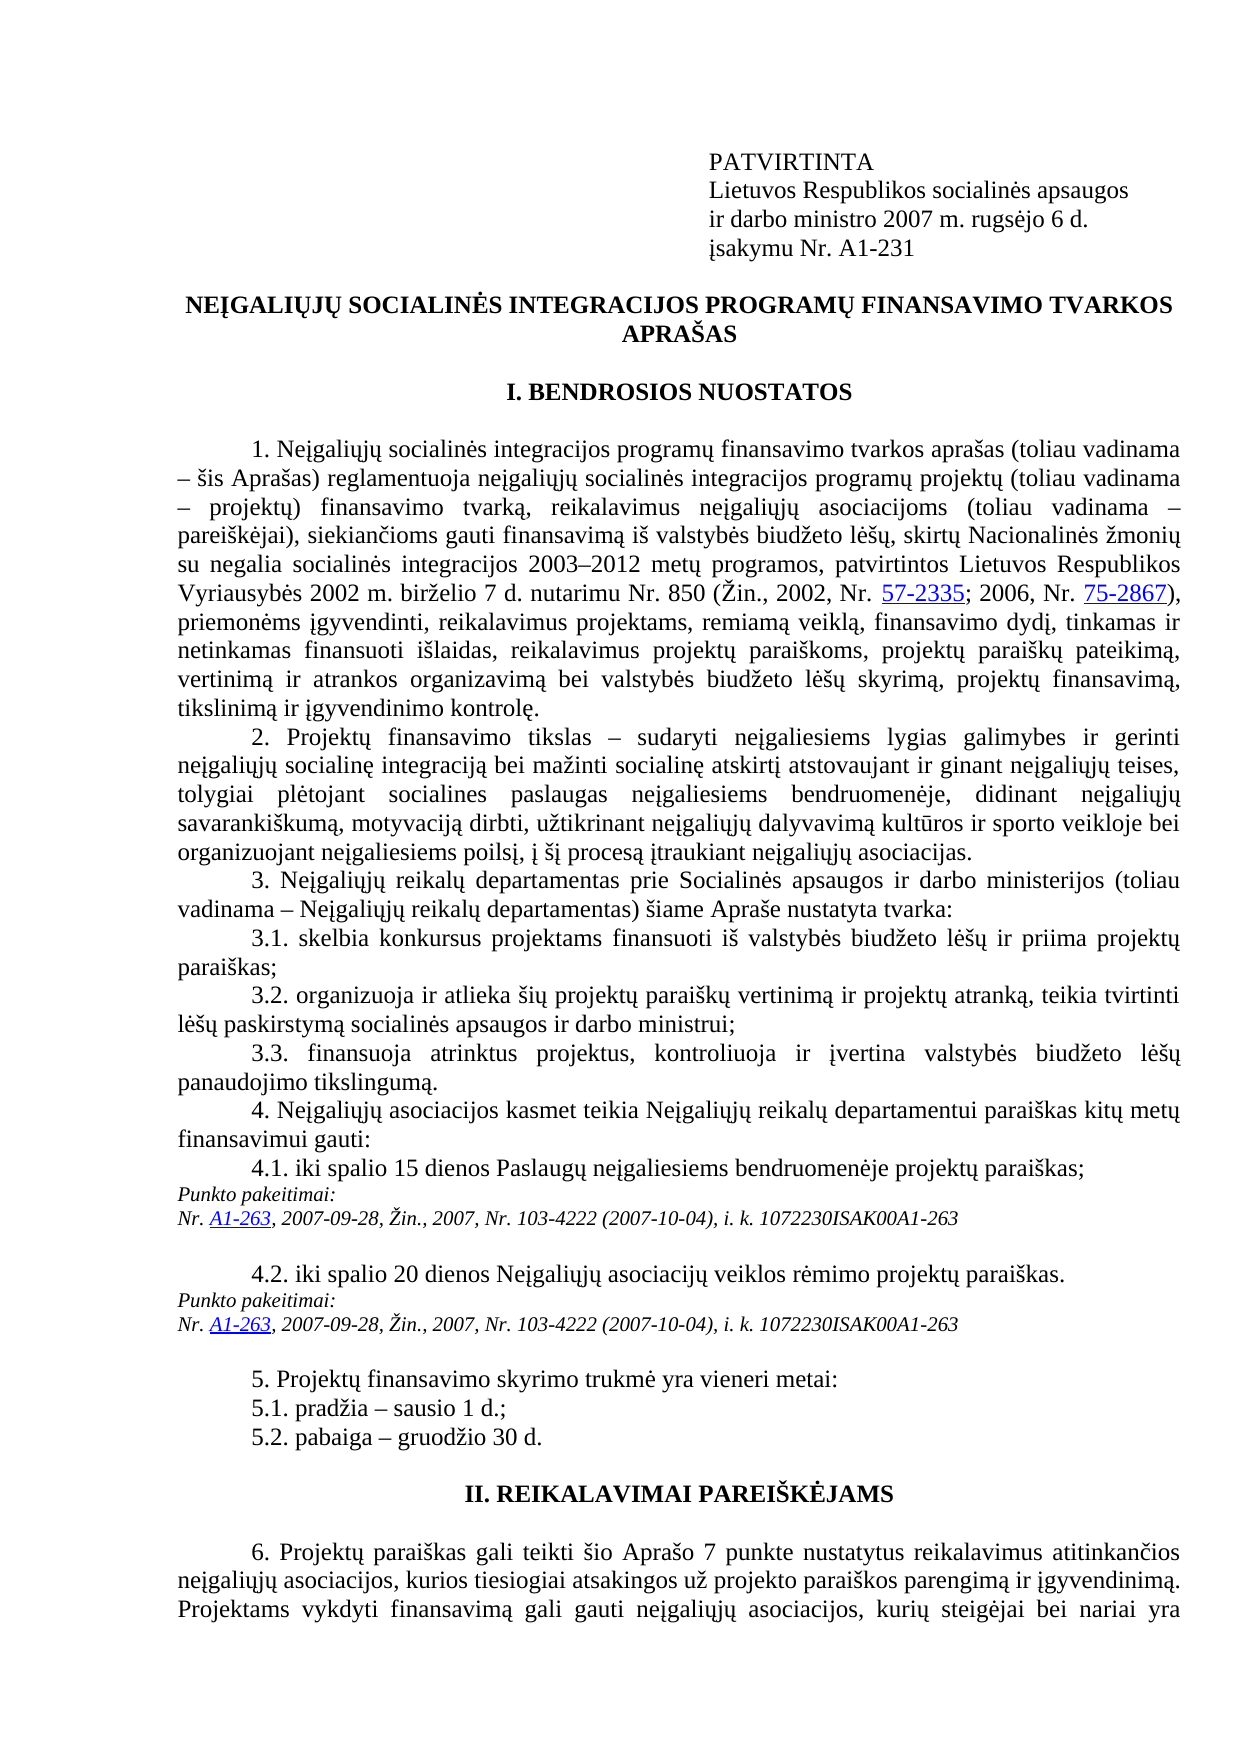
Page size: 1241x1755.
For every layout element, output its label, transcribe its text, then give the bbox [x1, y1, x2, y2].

text NEĮGALIŲJŲ SOCIALINĖS INTEGRACIJOS PROGRAMŲ FINANSAVIMO TVARKOS APRAŠAS [177, 291, 1181, 348]
text Nr. A1-263, 2007-09-28, Žin., 2007, Nr. 103-4222 (2007-10-04), i. k. 1072230ISAK00A1-263 [177, 1206, 1181, 1230]
text Punkto pakeitimai: [177, 1182, 1181, 1206]
text Lietuvos Respublikos socialinės apsaugos [177, 176, 1181, 204]
text Nr. A1-263, 2007-09-28, Žin., 2007, Nr. 103-4222 (2007-10-04), i. k. 1072230ISAK00A1-263 [177, 1312, 1181, 1336]
text 2. Projektų finansavimo tikslas – sudaryti neįgaliesiems lygias galimybes ir gerinti neįgaliųjų socialinę integraciją bei mažinti socialinę atskirtį atstovaujant ir ginant neįgaliųjų teises, tolygiai plėtojant socialines paslaugas neįgaliesiems bendruomenėje, didinant neįgaliųjų savarankiškumą, motyvaciją dirbti, užtikrinant neįgaliųjų dalyvavimą kultūros ir sporto veikloje bei organizuojant neįgaliesiems poilsį, į šį procesą įtraukiant neįgaliųjų asociacijas. [177, 722, 1181, 866]
text 4.1. iki spalio 15 dienos Paslaugų neįgaliesiems bendruomenėje projektų paraiškas; [177, 1153, 1181, 1182]
text PATVIRTINTA [177, 147, 1181, 176]
text 6. Projektų paraiškas gali teikti šio Aprašo 7 punkte nustatytus reikalavimus atitinkančios neįgaliųjų asociacijos, kurios tiesiogiai atsakingos už projekto paraiškos parengimą ir įgyvendinimą. Projektams vykdyti finansavimą gali gauti neįgaliųjų asociacijos, kurių steigėjai bei nariai yra [177, 1537, 1181, 1623]
text 4.2. iki spalio 20 dienos Neįgaliųjų asociacijų veiklos rėmimo projektų paraiškas. [177, 1259, 1181, 1287]
text Punkto pakeitimai: [177, 1287, 1181, 1312]
text 3.2. organizuoja ir atlieka šių projektų paraiškų vertinimą ir projektų atranką, teikia tvirtinti lėšų paskirstymą socialinės apsaugos ir darbo ministrui; [177, 981, 1181, 1038]
text 3. Neįgaliųjų reikalų departamentas prie Socialinės apsaugos ir darbo ministerijos (toliau vadinama – Neįgaliųjų reikalų departamentas) šiame Apraše nustatyta tvarka: [177, 866, 1181, 923]
text 4. Neįgaliųjų asociacijos kasmet teikia Neįgaliųjų reikalų departamentui paraiškas kitų metų finansavimui gauti: [177, 1096, 1181, 1153]
text II. REIKALAVIMAI PAREIŠKĖJAMS [177, 1479, 1181, 1508]
text ir darbo ministro 2007 m. rugsėjo 6 d. [177, 204, 1181, 233]
text 3.3. finansuoja atrinktus projektus, kontroliuoja ir įvertina valstybės biudžeto lėšų panaudojimo tikslingumą. [177, 1038, 1181, 1096]
text 1. Neįgaliųjų socialinės integracijos programų finansavimo tvarkos aprašas (toliau vadinama – šis Aprašas) reglamentuoja neįgaliųjų socialinės integracijos programų projektų (toliau vadinama – projektų) finansavimo tvarką, reikalavimus neįgaliųjų asociacijoms (toliau vadinama – pareiškėjai), siekiančioms gauti finansavimą iš valstybės biudžeto lėšų, skirtų Nacionalinės žmonių su negalia socialinės integracijos 2003–2012 metų programos, patvirtintos Lietuvos Respublikos Vyriausybės 2002 m. birželio 7 d. nutarimu Nr. 850 (Žin., 2002, Nr. 57-2335; 2006, Nr. 75-2867), priemonėms įgyvendinti, reikalavimus projektams, remiamą veiklą, finansavimo dydį, tinkamas ir netinkamas finansuoti išlaidas, reikalavimus projektų paraiškoms, projektų paraiškų pateikimą, vertinimą ir atrankos organizavimą bei valstybės biudžeto lėšų skyrimą, projektų finansavimą, tikslinimą ir įgyvendinimo kontrolę. [177, 434, 1181, 722]
text įsakymu Nr. A1-231 [177, 233, 1181, 262]
text 3.1. skelbia konkursus projektams finansuoti iš valstybės biudžeto lėšų ir priima projektų paraiškas; [177, 923, 1181, 981]
text 5. Projektų finansavimo skyrimo trukmė yra vieneri metai: [177, 1364, 1181, 1393]
text I. BENDROSIOS NUOSTATOS [177, 377, 1181, 406]
text 5.2. pabaiga – gruodžio 30 d. [177, 1422, 1181, 1451]
text 5.1. pradžia – sausio 1 d.; [177, 1393, 1181, 1422]
